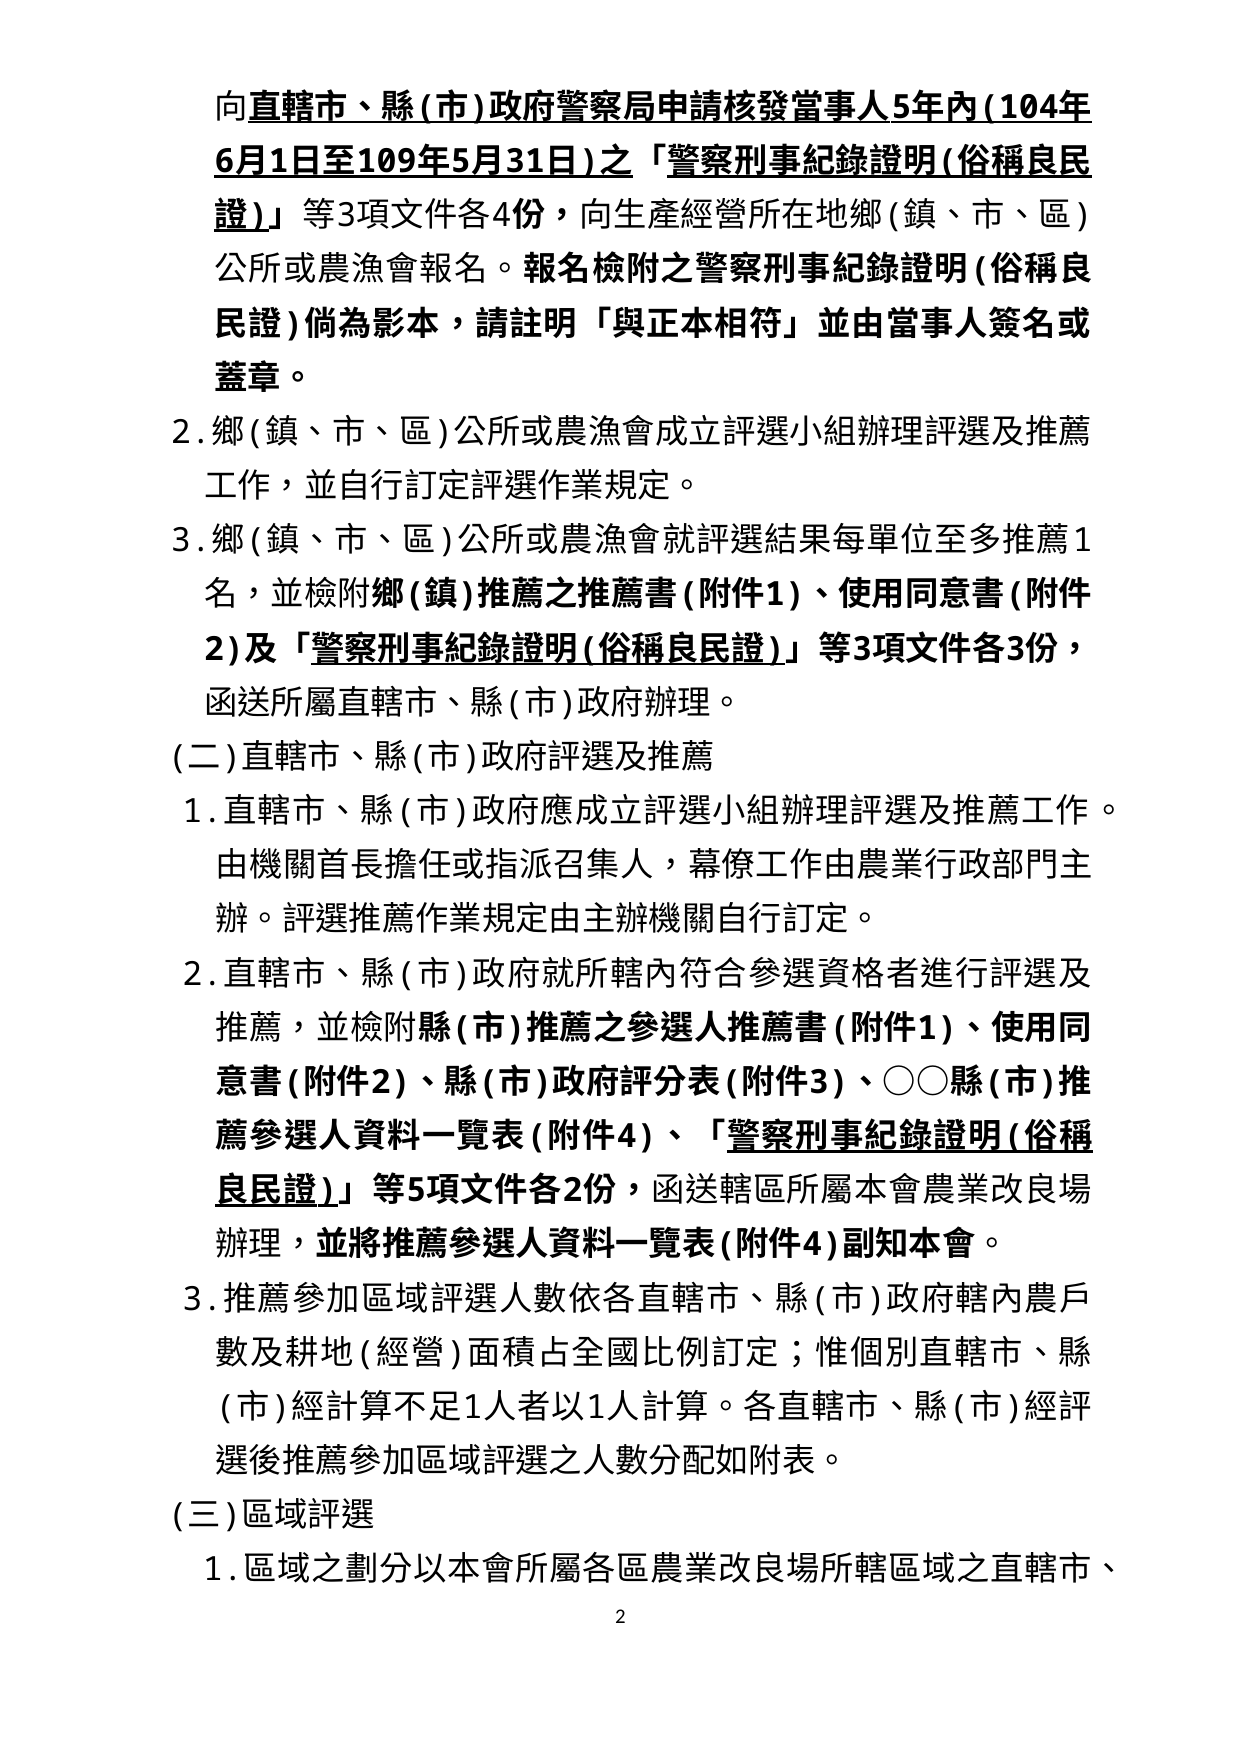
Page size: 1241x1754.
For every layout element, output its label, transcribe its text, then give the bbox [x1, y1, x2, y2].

text 3.推薦參加區域評選人數依各直轄市、縣(市)政府轄內農戶數及耕地(經營)面積占全國比例訂定；惟個別直轄市、縣(市)經計算不足1人者以1人計算。各直轄市、縣(市)經評選後推薦參加區域評選之人數分配如附表。 [182, 1267, 1093, 1483]
text (三)區域評選 [148, 1483, 1093, 1537]
text 2.直轄市、縣(市)政府就所轄內符合參選資格者進行評選及推薦，並檢附縣(市)推薦之參選人推薦書(附件1)、使用同意書(附件2)、縣(市)政府評分表(附件3)、○○縣(市)推薦參選人資料一覽表(附件4)、「警察刑事紀錄證明(俗稱良民證)」等5項文件各2份，函送轄區所屬本會農業改良場辦理，並將推薦參選人資料一覽表(附件4)副知本會。 [182, 942, 1093, 1267]
text 1.區域之劃分以本會所屬各區農業改良場所轄區域之直轄市、縣(市)為原則。 [182, 1537, 1093, 1592]
text 2.鄉(鎮、市、區)公所或農漁會成立評選小組辦理評選及推薦工作，並自行訂定評選作業規定。 [171, 400, 1093, 508]
text 1.直轄市、縣(市)政府應成立評選小組辦理評選及推薦工作。由機關首長擔任或指派召集人，幕僚工作由農業行政部門主辦。評選推薦作業規定由主辦機關自行訂定。 [182, 779, 1093, 942]
text 3.鄉(鎮、市、區)公所或農漁會就評選結果每單位至多推薦1名，並檢附鄉(鎮)推薦之推薦書(附件1)、使用同意書(附件2)及「警察刑事紀錄證明(俗稱良民證)」等3項文件各3份，函送所屬直轄市、縣(市)政府辦理。 [171, 508, 1093, 725]
text 1.符合參選資格者檢具參選人自我推薦書(附件1)、使用同意書(附件2)及應依據「警察刑事紀錄證明核發條例」之規定，向直轄市、縣(市)政府警察局申請核發當事人5年內(104年6月1日至109年5月31日)之「警察刑事紀錄證明(俗稱良民證)」等3項文件各4份，向生產經營所在地鄉(鎮、市、區)公所或農漁會報名。報名檢附之警察刑事紀錄證明(俗稱良民證)倘為影本，請註明「與正本相符」並由當事人簽名或蓋章。 [148, 75, 1093, 400]
text (二)直轄市、縣(市)政府評選及推薦 [148, 725, 1093, 779]
